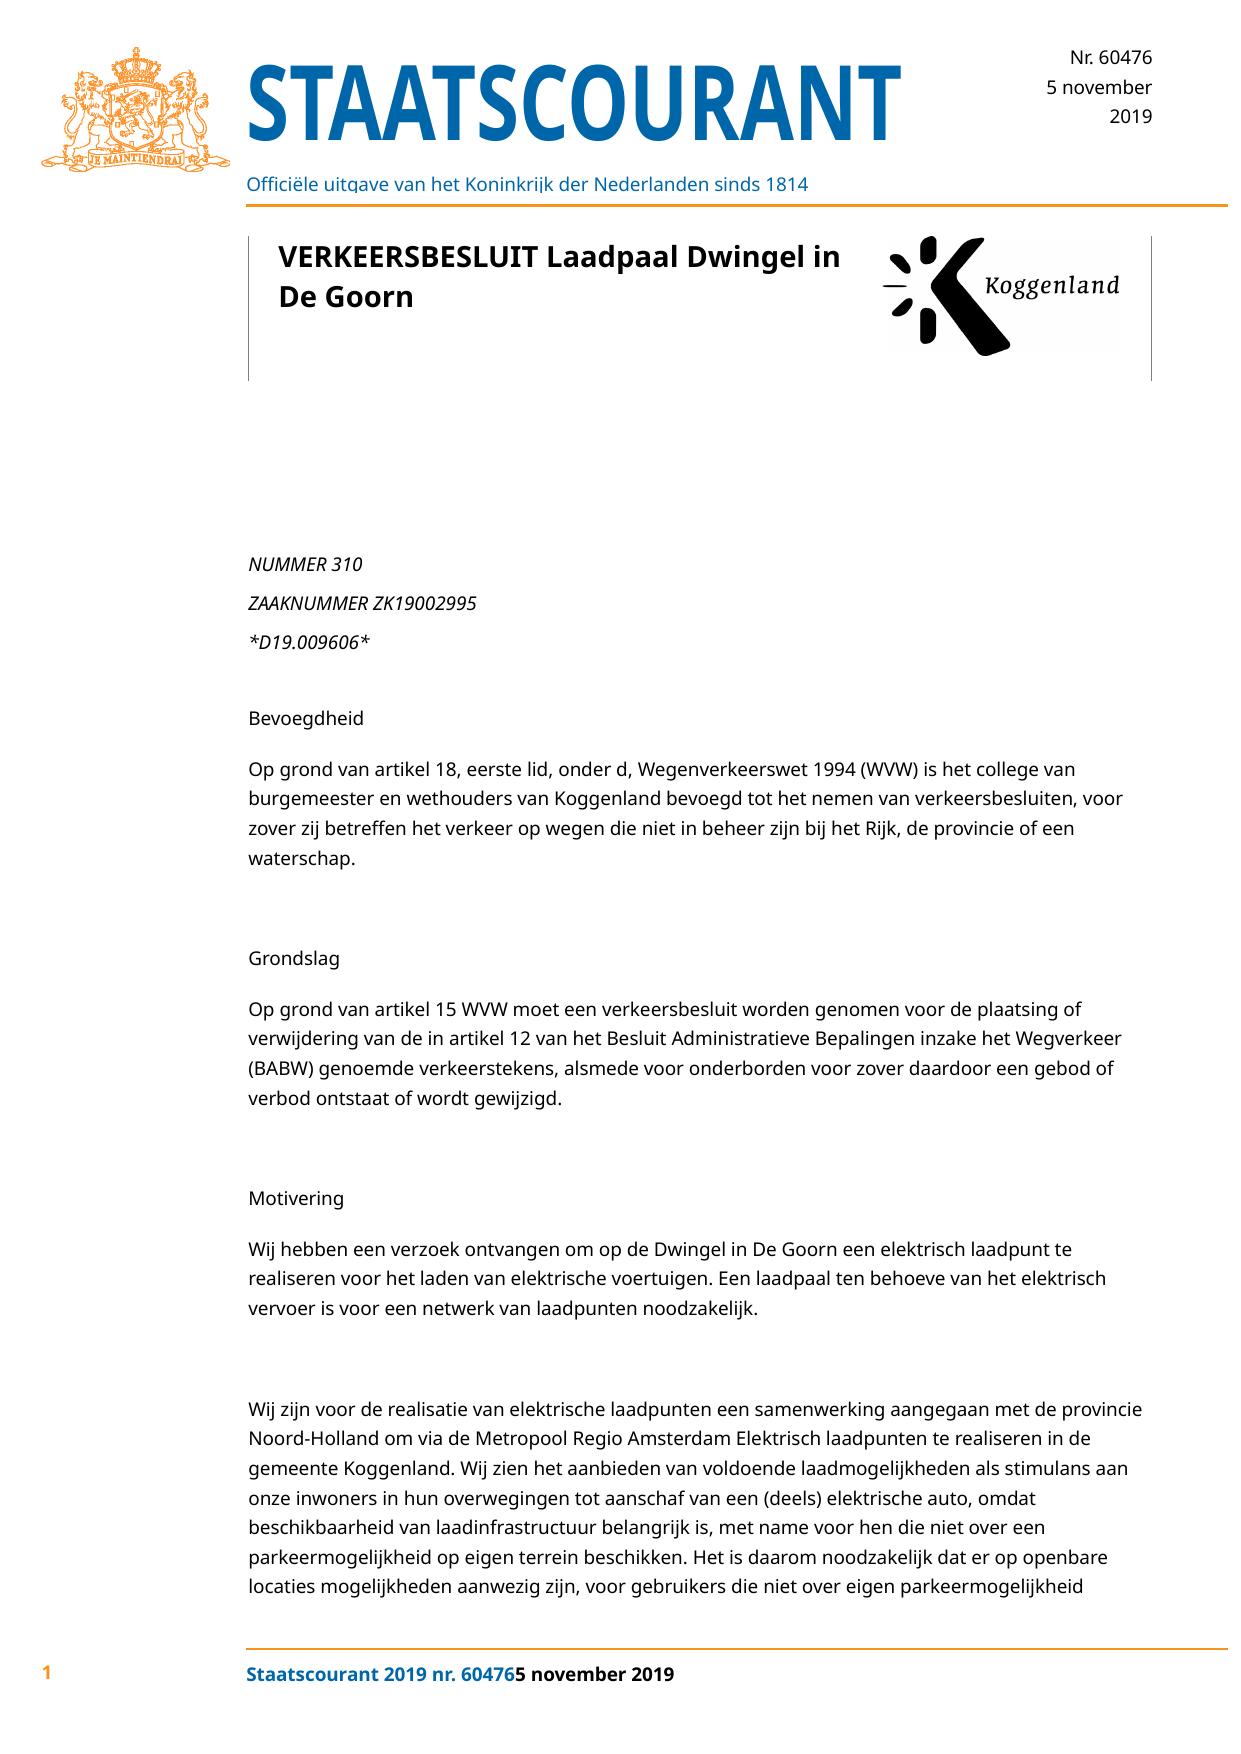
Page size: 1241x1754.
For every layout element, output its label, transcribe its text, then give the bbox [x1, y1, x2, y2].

table_header [850, 236, 1151, 381]
text Grondslag [248, 946, 1152, 971]
picture [882, 236, 1119, 356]
text Motivering [248, 1186, 1152, 1211]
text NUMMER 310 [248, 551, 1152, 577]
picture [41, 47, 231, 172]
text *D19.009606* [248, 629, 1152, 655]
table_header VERKEERSBESLUIT Laadpaal Dwingel in De Goorn [249, 236, 850, 381]
text Bevoegdheid [248, 706, 1152, 731]
text Op grond van artikel 18, eerste lid, onder d, Wegenverkeerswet 1994 (WVW) is het college van burgemeester en wethouders van Koggenland bevoegd tot het nemen van verkeersbesluiten, voor zover zij betreffen het verkeer op wegen die niet in beheer zijn bij het Rijk, de provincie of een waterschap. [248, 756, 1152, 870]
text ZAAKNUMMER ZK19002995 [248, 590, 1152, 616]
text Wij zijn voor de realisatie van elektrische laadpunten een samenwerking aangegaan met de provincie Noord-Holland om via de Metropool Regio Amsterdam Elektrisch laadpunten te realiseren in de gemeente Koggenland. Wij zien het aanbieden van voldoende laadmogelijkheden als stimulans aan onze inwoners in hun overwegingen tot aanschaf van een (deels) elektrische auto, omdat beschikbaarheid van laadinfrastructuur belangrijk is, met name voor hen die niet over een parkeermogelijkheid op eigen terrein beschikken. Het is daarom noodzakelijk dat er op openbare locaties mogelijkheden aanwezig zijn, voor gebruikers die niet over eigen parkeermogelijkheid [248, 1396, 1152, 1599]
text Wij hebben een verzoek ontvangen om op de Dwingel in De Goorn een elektrisch laadpunt te realiseren voor het laden van elektrische voertuigen. Een laadpaal ten behoeve van het elektrisch vervoer is voor een netwerk van laadpunten noodzakelijk. [248, 1236, 1152, 1321]
text Op grond van artikel 15 WVW moet een verkeersbesluit worden genomen voor de plaatsing of verwijdering van de in artikel 12 van het Besluit Administratieve Bepalingen inzake het Wegverkeer (BABW) genoemde verkeerstekens, alsmede voor onderborden voor zover daardoor een gebod of verbod ontstaat of wordt gewijzigd. [248, 996, 1152, 1110]
